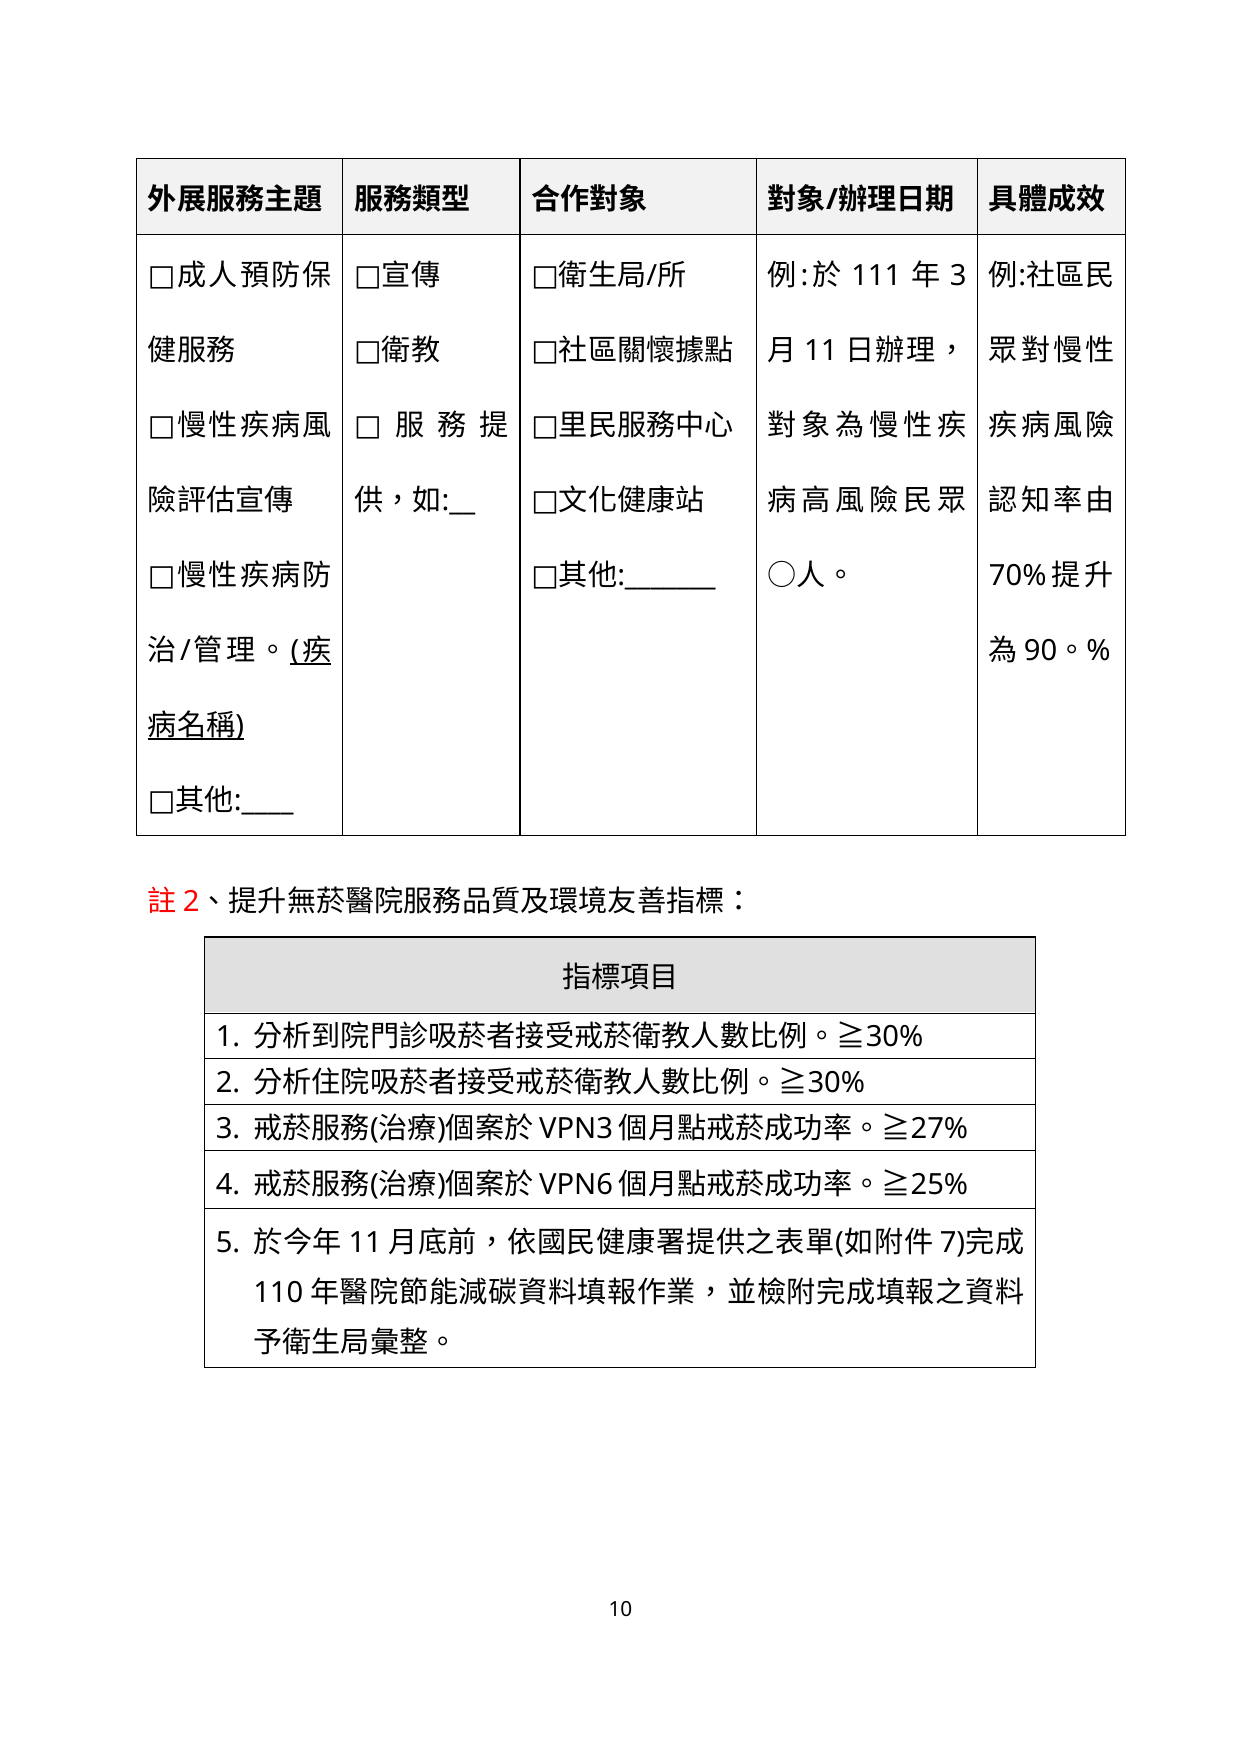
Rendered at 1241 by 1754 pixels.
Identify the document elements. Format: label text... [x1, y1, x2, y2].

table_cell 合作對象 [521, 159, 756, 234]
table_cell 於今年11月底前，依國民健康署提供之表單(如附件7)完成110年醫院節能減碳資料填報作業，並檢附完成填報之資料予衛生局彙整。 [205, 1209, 1035, 1367]
table_cell □宣傳 □衛教 □服務提供，如:__ [343, 235, 519, 835]
text 註2、提升無菸醫院服務品質及環境友善指標： [148, 861, 1092, 936]
table_cell 戒菸服務(治療)個案於VPN3個月點戒菸成功率。≧27% [205, 1105, 1035, 1149]
table_cell 分析住院吸菸者接受戒菸衛教人數比例。≧30% [205, 1059, 1035, 1104]
table_cell □衛生局/所 □社區關懷據點 □里民服務中心 □文化健康站 □其他:_______ [521, 235, 756, 835]
table_header 指標項目 [205, 938, 1035, 1012]
table_cell 分析到院門診吸菸者接受戒菸衛教人數比例。≧30% [205, 1014, 1035, 1058]
table_cell 戒菸服務(治療)個案於VPN6個月點戒菸成功率。≧25% [205, 1151, 1035, 1208]
table_cell 具體成效 [978, 159, 1125, 234]
table_cell 例:於111年3月11日辦理，對象為慢性疾病高風險民眾○人。 [757, 235, 977, 835]
table_cell 對象/辦理日期 [757, 159, 977, 234]
table_cell 服務類型 [343, 159, 519, 234]
table_cell 例:社區民眾對慢性疾病風險認知率由70%提升為90。% [978, 235, 1125, 835]
table_cell 外展服務主題 [137, 159, 342, 234]
table_cell □成人預防保健服務 □慢性疾病風險評估宣傳 □慢性疾病防治/管理。(疾病名稱) □其他:____ [137, 235, 342, 835]
